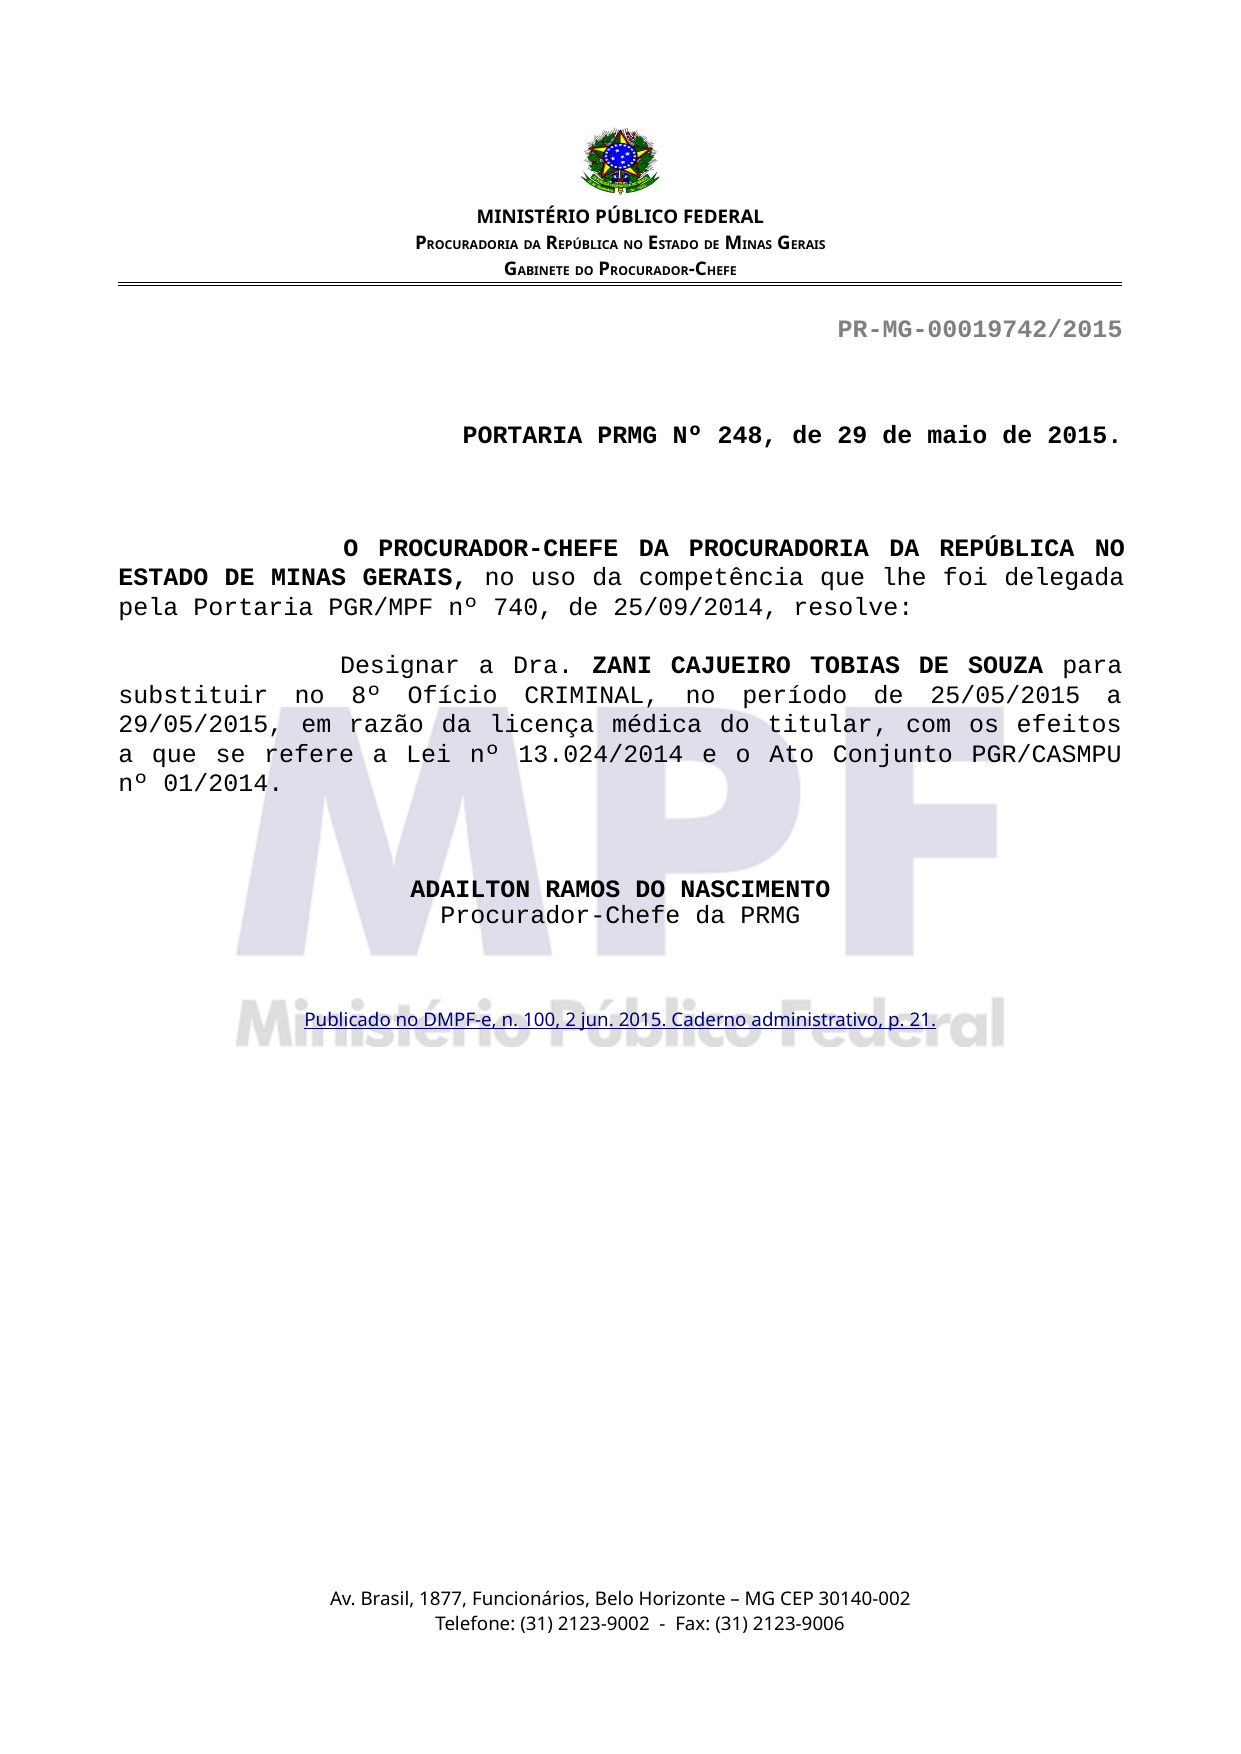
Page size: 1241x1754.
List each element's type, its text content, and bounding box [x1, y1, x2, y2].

text O PROCURADOR-CHEFE DA PROCURADORIA DA REPÚBLICA NO ESTADO DE MINAS GERAIS, no uso da competência que lhe foi delegada pela Portaria PGR/MPF nº 740, de 25/09/2014, resolve: [118, 532, 1125, 621]
text Procurador-Chefe da PRMG [118, 902, 1122, 931]
text PR-MG-00019742/2015 [118, 314, 1122, 345]
text Designar a Dra. ZANI CAJUEIRO TOBIAS DE SOUZA para substituir no 8º Ofício CRIMINAL, no período de 25/05/2015 a 29/05/2015, em razão da licença médica do titular, com os efeitos a que se refere a Lei nº 13.024/2014 e o Ato Conjunto PGR/CASMPU nº 01/2014. [118, 650, 1122, 798]
picture [236, 798, 1004, 877]
picture [236, 1032, 1004, 1047]
subtitle ADAILTON RAMOS DO NASCIMENTO [118, 877, 1122, 902]
text Publicado no DMPF-e, n. 100, 2 jun. 2015. Caderno administrativo, p. 21. [118, 1006, 1122, 1032]
picture [236, 931, 1004, 1006]
picture [581, 127, 660, 195]
text PORTARIA PRMG Nº 248, de 29 de maio de 2015. [118, 423, 1122, 448]
